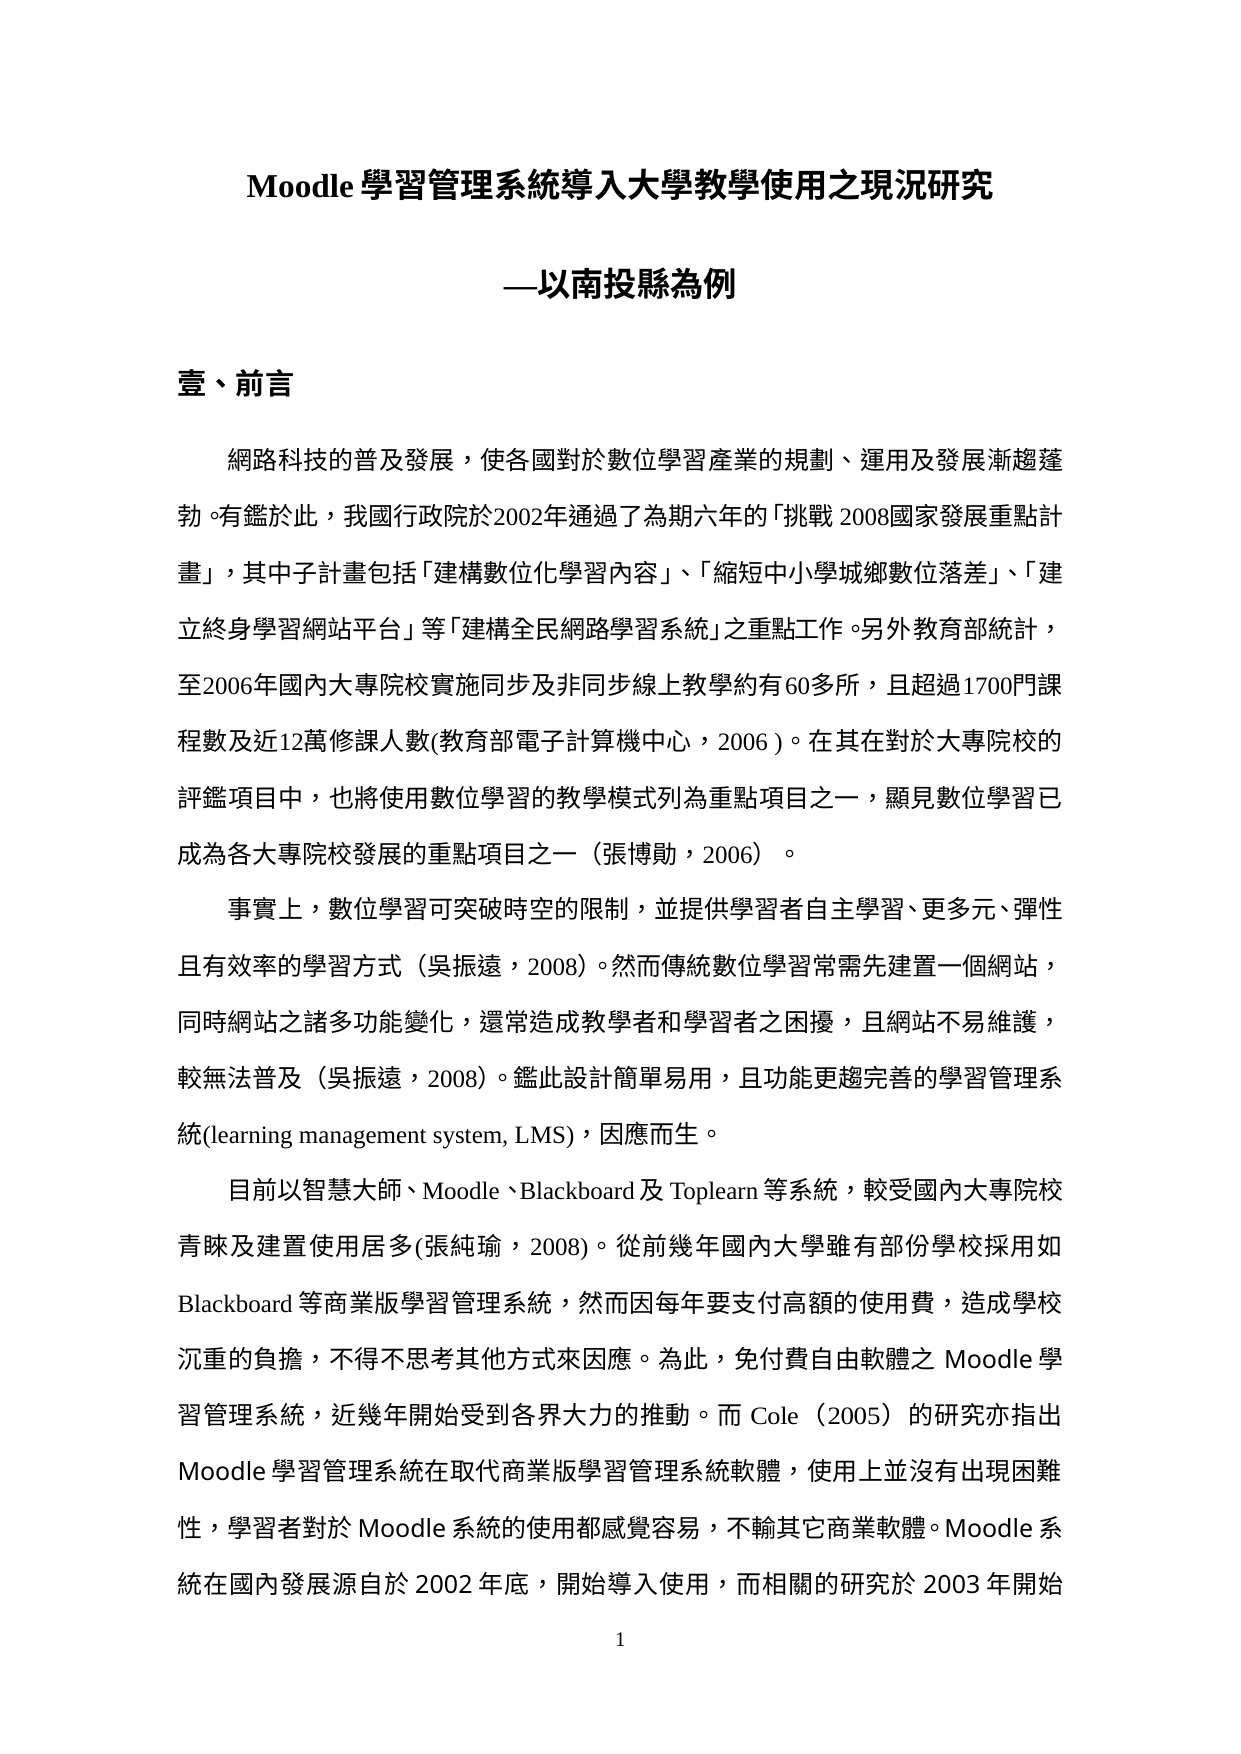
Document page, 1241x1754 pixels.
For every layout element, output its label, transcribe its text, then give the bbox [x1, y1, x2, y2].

text 壹、前言 [177, 344, 1063, 419]
text —以南投縣為例 [177, 245, 1063, 320]
text 網路科技的普及發展，使各國對於數位學習產業的規劃、運用及發展漸趨蓬勃。有鑑於此，我國行政院於2002年通過了為期六年的「挑戰 2008國家發展重點計畫」，其中子計畫包括「建構數位化學習內容」、「縮短中小學城鄉數位落差」、「建立終身學習網站平台」等「建構全民網路學習系統」之重點工作。另外教育部統計，至2006年國內大專院校實施同步及非同步線上教學約有60多所，且超過1700門課程數及近12萬修課人數(教育部電子計算機中心，2006 )。在其在對於大專院校的評鑑項目中，也將使用數位學習的教學模式列為重點項目之一，顯見數位學習已成為各大專院校發展的重點項目之一（張博勛，2006）。 [177, 440, 1063, 871]
text Moodle學習管理系統導入大學教學使用之現況研究 [177, 146, 1063, 221]
text 目前以智慧大師、Moodle、Blackboard及Toplearn等系統，較受國內大專院校青睞及建置使用居多(張純瑜，2008)。從前幾年國內大學雖有部份學校採用如Blackboard等商業版學習管理系統，然而因每年要支付高額的使用費，造成學校沉重的負擔，不得不思考其他方式來因應。為此，免付費自由軟體之Moodle學習管理系統，近幾年開始受到各界大力的推動。而Cole（2005）的研究亦指出Moodle學習管理系統在取代商業版學習管理系統軟體，使用上並沒有出現困難性，學習者對於Moodle系統的使用都感覺容易，不輸其它商業軟體。Moodle系統在國內發展源自於2002年底，開始導入使用，而相關的研究於2003年開始 [177, 1170, 1063, 1601]
text 事實上，數位學習可突破時空的限制，並提供學習者自主學習、更多元、彈性、且有效率的學習方式（吳振遠，2008）。然而傳統數位學習常需先建置一個網站，同時網站之諸多功能變化，還常造成教學者和學習者之困擾，且網站不易維護，較無法普及（吳振遠，2008）。鑑此設計簡單易用，且功能更趨完善的學習管理系統(learning management system, LMS)，因應而生。 [177, 889, 1063, 1152]
